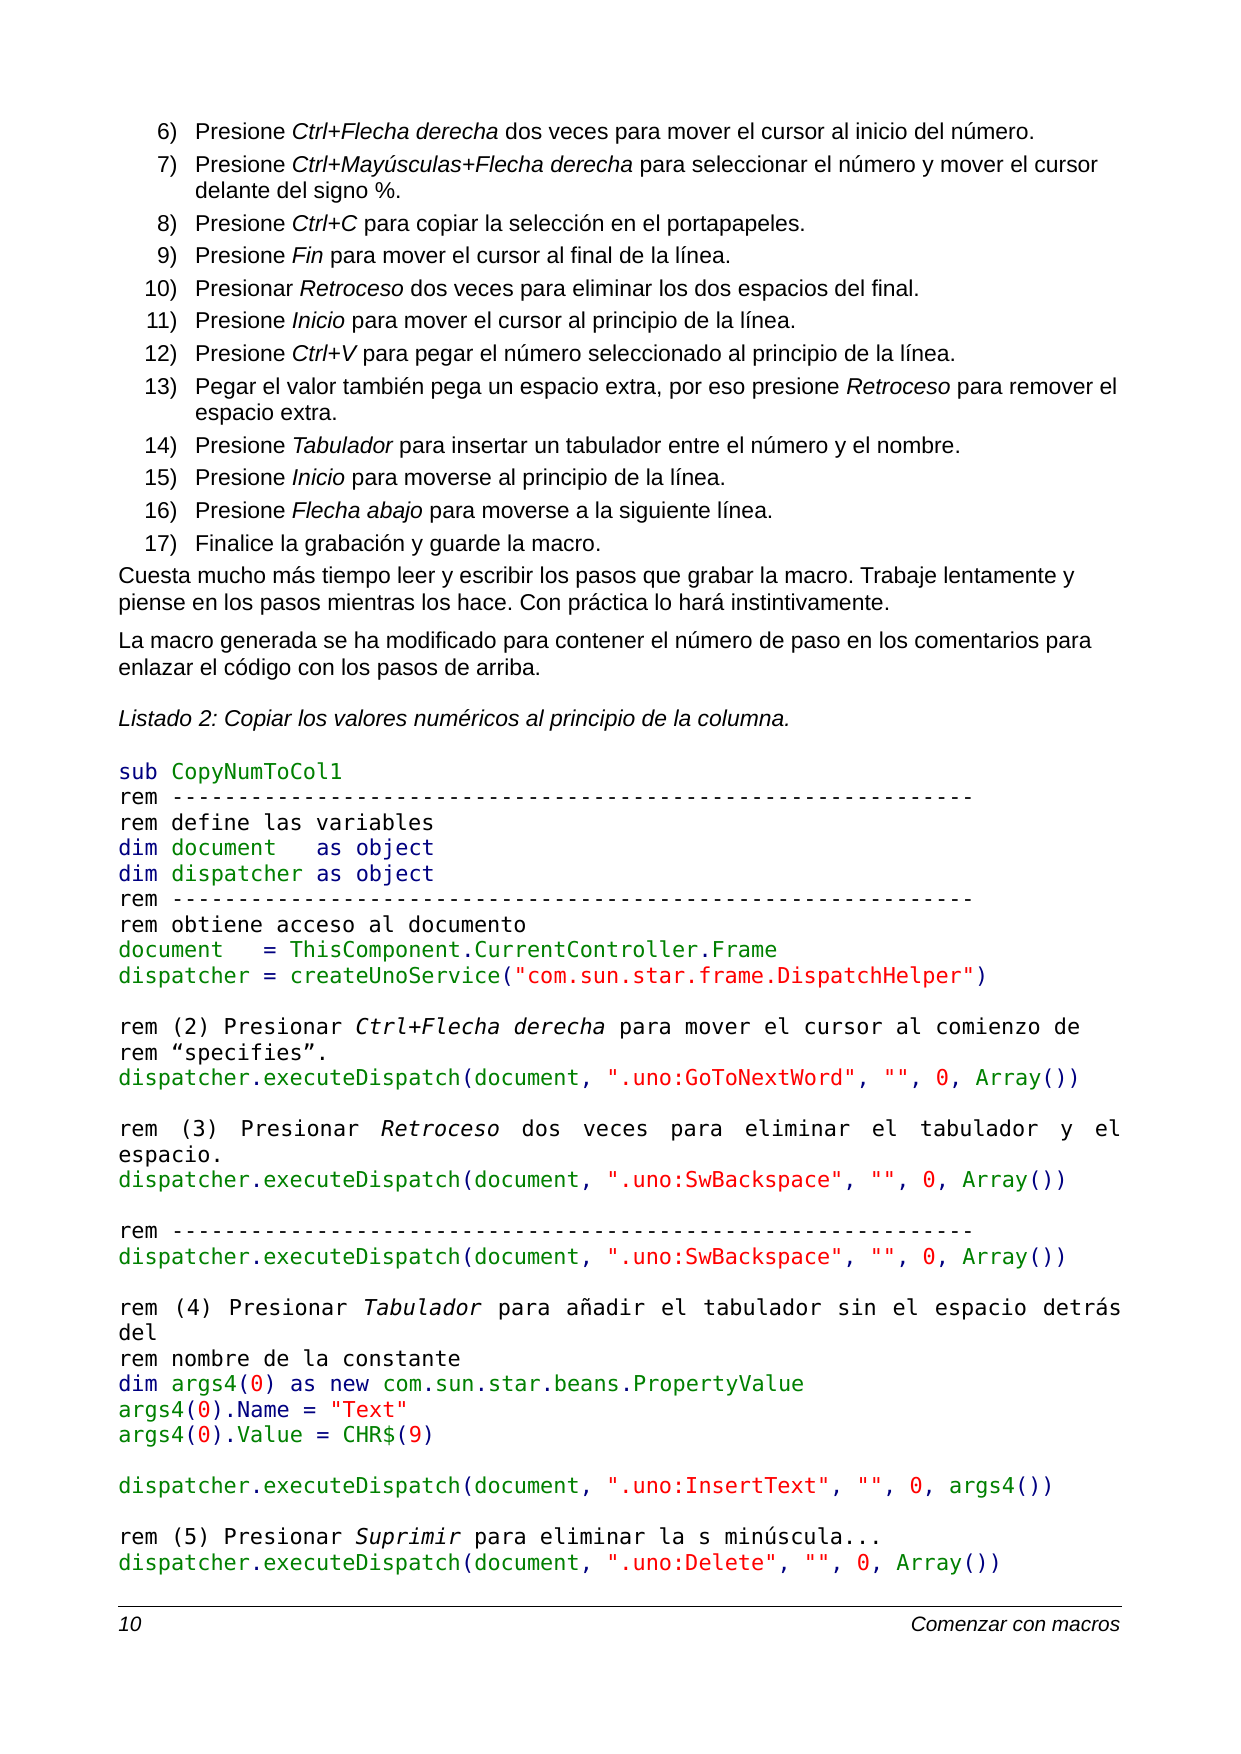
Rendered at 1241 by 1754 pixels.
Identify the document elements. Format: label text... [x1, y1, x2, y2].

list Presione Fin para mover el cursor al final de la línea. [177, 242, 1122, 269]
text dispatcher.executeDispatch(document, ".uno:SwBackspace", "", 0, Array()) [118, 1244, 1122, 1269]
text rem obtiene acceso al documento [118, 912, 1122, 937]
list Presione Ctrl+V para pegar el número seleccionado al principio de la línea. [177, 340, 1122, 366]
text dispatcher.executeDispatch(document, ".uno:InsertText", "", 0, args4()) [118, 1473, 1122, 1499]
text dim document as object [118, 835, 1122, 861]
list Presione Ctrl+C para copiar la selección en el portapapeles. [177, 210, 1122, 236]
text Listado 2: Copiar los valores numéricos al principio de la columna. [118, 705, 1122, 731]
text rem nombre de la constante [118, 1346, 1122, 1371]
list Presione Tabulador para insertar un tabulador entre el número y el nombre. [177, 432, 1122, 458]
list Presione Inicio para mover el cursor al principio de la línea. [177, 307, 1122, 334]
text dispatcher.executeDispatch(document, ".uno:SwBackspace", "", 0, Array()) [118, 1167, 1122, 1193]
text rem “specifies”. [118, 1039, 1122, 1065]
text args4(0).Name = "Text" [118, 1397, 1122, 1422]
text rem (5) Presionar Suprimir para eliminar la s minúscula... [118, 1524, 1122, 1550]
text rem ------------------------------------------------------------- [118, 886, 1122, 912]
list Finalice la grabación y guarde la macro. [177, 529, 1122, 556]
list Presione Ctrl+Mayúsculas+Flecha derecha para seleccionar el número y mover el cursor delante del signo %. [177, 151, 1122, 203]
text dispatcher = createUnoService("com.sun.star.frame.DispatchHelper") [118, 963, 1122, 988]
text rem (3) Presionar Retroceso dos veces para eliminar el tabulador y el espacio. [118, 1116, 1122, 1167]
text rem (2) Presionar Ctrl+Flecha derecha para mover el cursor al comienzo de [118, 1014, 1122, 1039]
list Pegar el valor también pega un espacio extra, por eso presione Retroceso para remover el espacio extra. [177, 373, 1122, 425]
text Cuesta mucho más tiempo leer y escribir los pasos que grabar la macro. Trabaje lentamente y piense en los pasos mientras los hace. Con práctica lo hará instintivamente. [118, 562, 1122, 615]
list Presione Ctrl+Flecha derecha dos veces para mover el cursor al inicio del número. [177, 118, 1122, 144]
text rem ------------------------------------------------------------- [118, 784, 1122, 810]
text dim dispatcher as object [118, 861, 1122, 886]
list Presione Inicio para moverse al principio de la línea. [177, 464, 1122, 491]
text dispatcher.executeDispatch(document, ".uno:Delete", "", 0, Array()) [118, 1550, 1122, 1576]
list Presionar Retroceso dos veces para eliminar los dos espacios del final. [177, 275, 1122, 301]
text sub CopyNumToCol1 [118, 759, 1122, 784]
text dim args4(0) as new com.sun.star.beans.PropertyValue [118, 1371, 1122, 1397]
text dispatcher.executeDispatch(document, ".uno:GoToNextWord", "", 0, Array()) [118, 1065, 1122, 1091]
list Presione Flecha abajo para moverse a la siguiente línea. [177, 497, 1122, 523]
text document = ThisComponent.CurrentController.Frame [118, 937, 1122, 963]
text rem define las variables [118, 810, 1122, 835]
text rem ------------------------------------------------------------- [118, 1218, 1122, 1244]
text La macro generada se ha modificado para contener el número de paso en los comentarios para enlazar el código con los pasos de arriba. [118, 627, 1122, 680]
text rem (4) Presionar Tabulador para añadir el tabulador sin el espacio detrás del [118, 1295, 1122, 1346]
text args4(0).Value = CHR$(9) [118, 1422, 1122, 1448]
